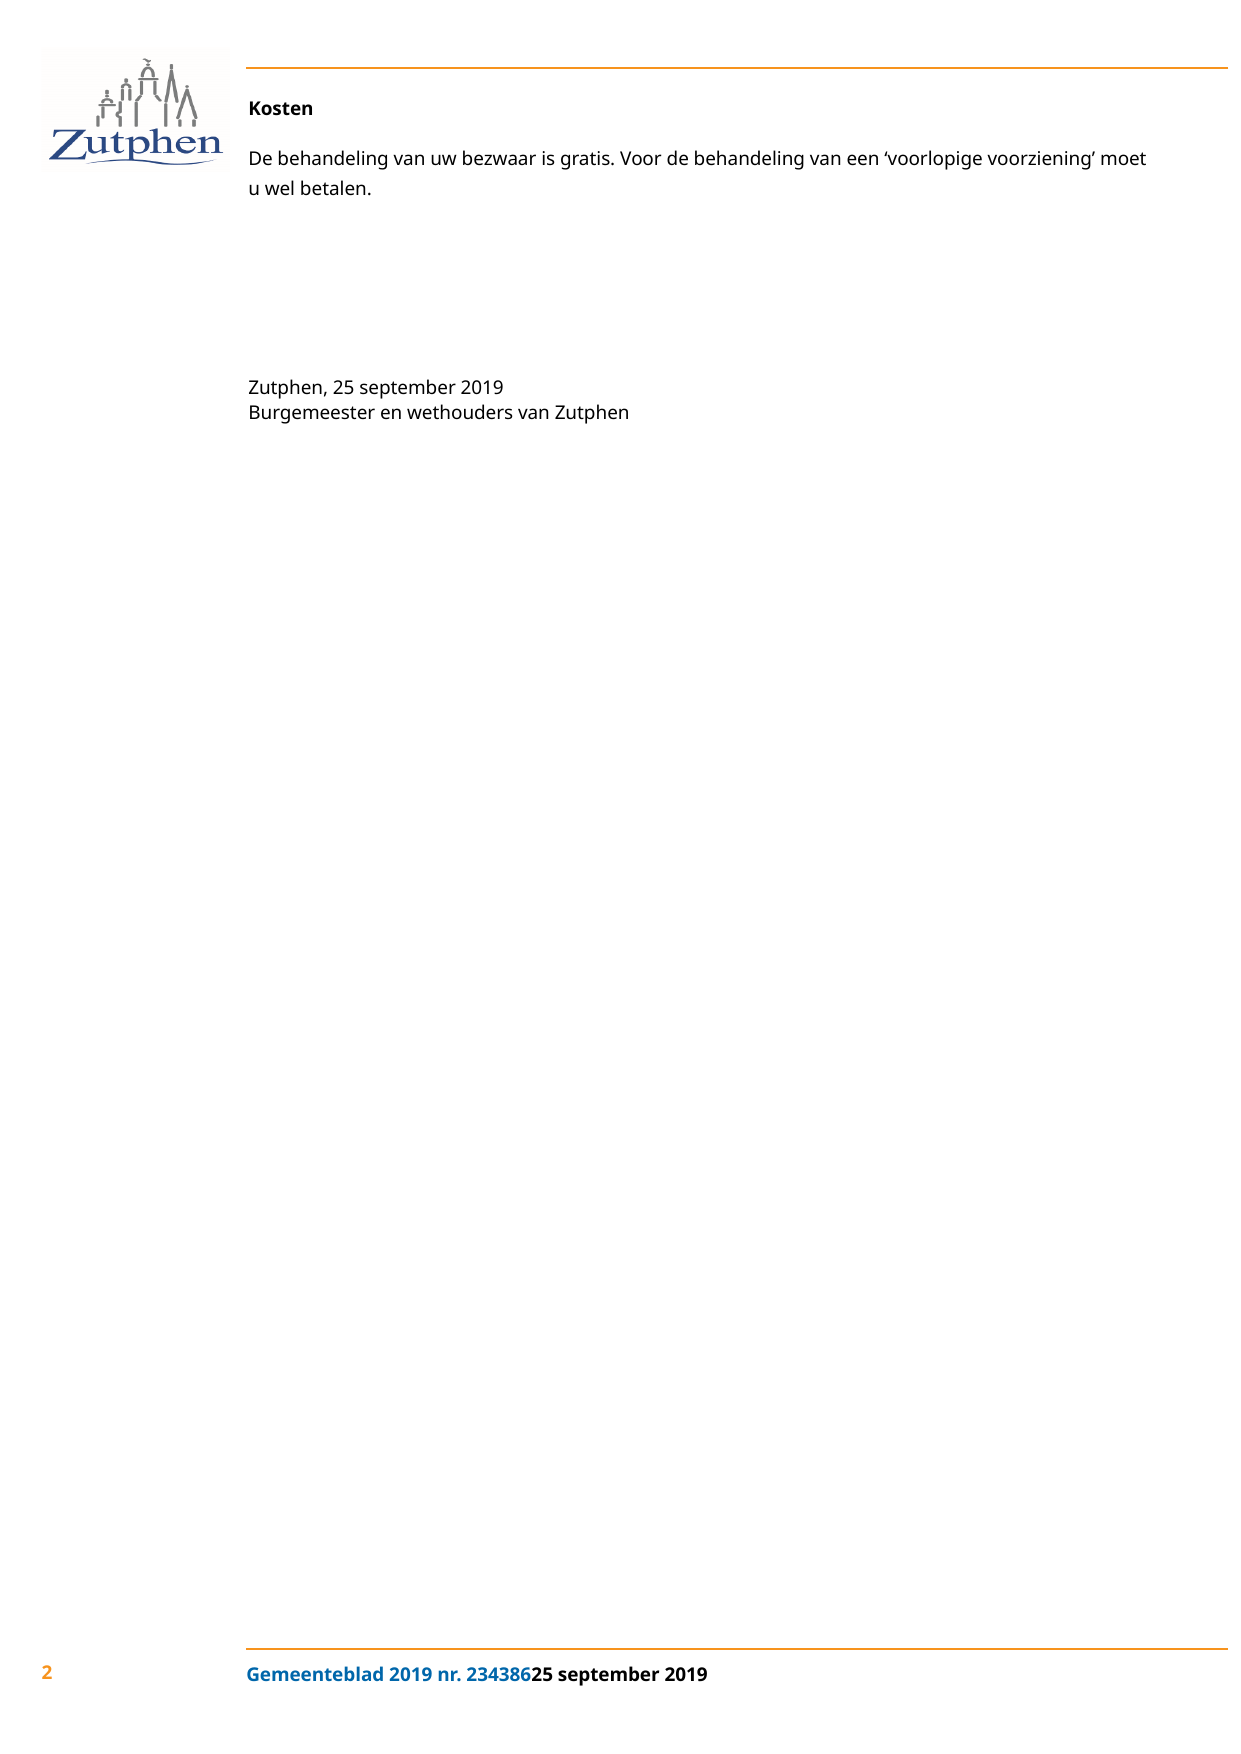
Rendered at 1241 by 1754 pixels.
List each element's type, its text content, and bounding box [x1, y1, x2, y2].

text De behandeling van uw bezwaar is gratis. Voor de behandeling van een ‘voorlopige voorziening’ moet u wel betalen. [248, 145, 1152, 201]
text Kosten [248, 95, 1152, 121]
picture [41, 47, 231, 172]
text Burgemeester en wethouders van Zutphen [248, 399, 1152, 425]
text Zutphen, 25 september 2019 [248, 374, 1152, 399]
